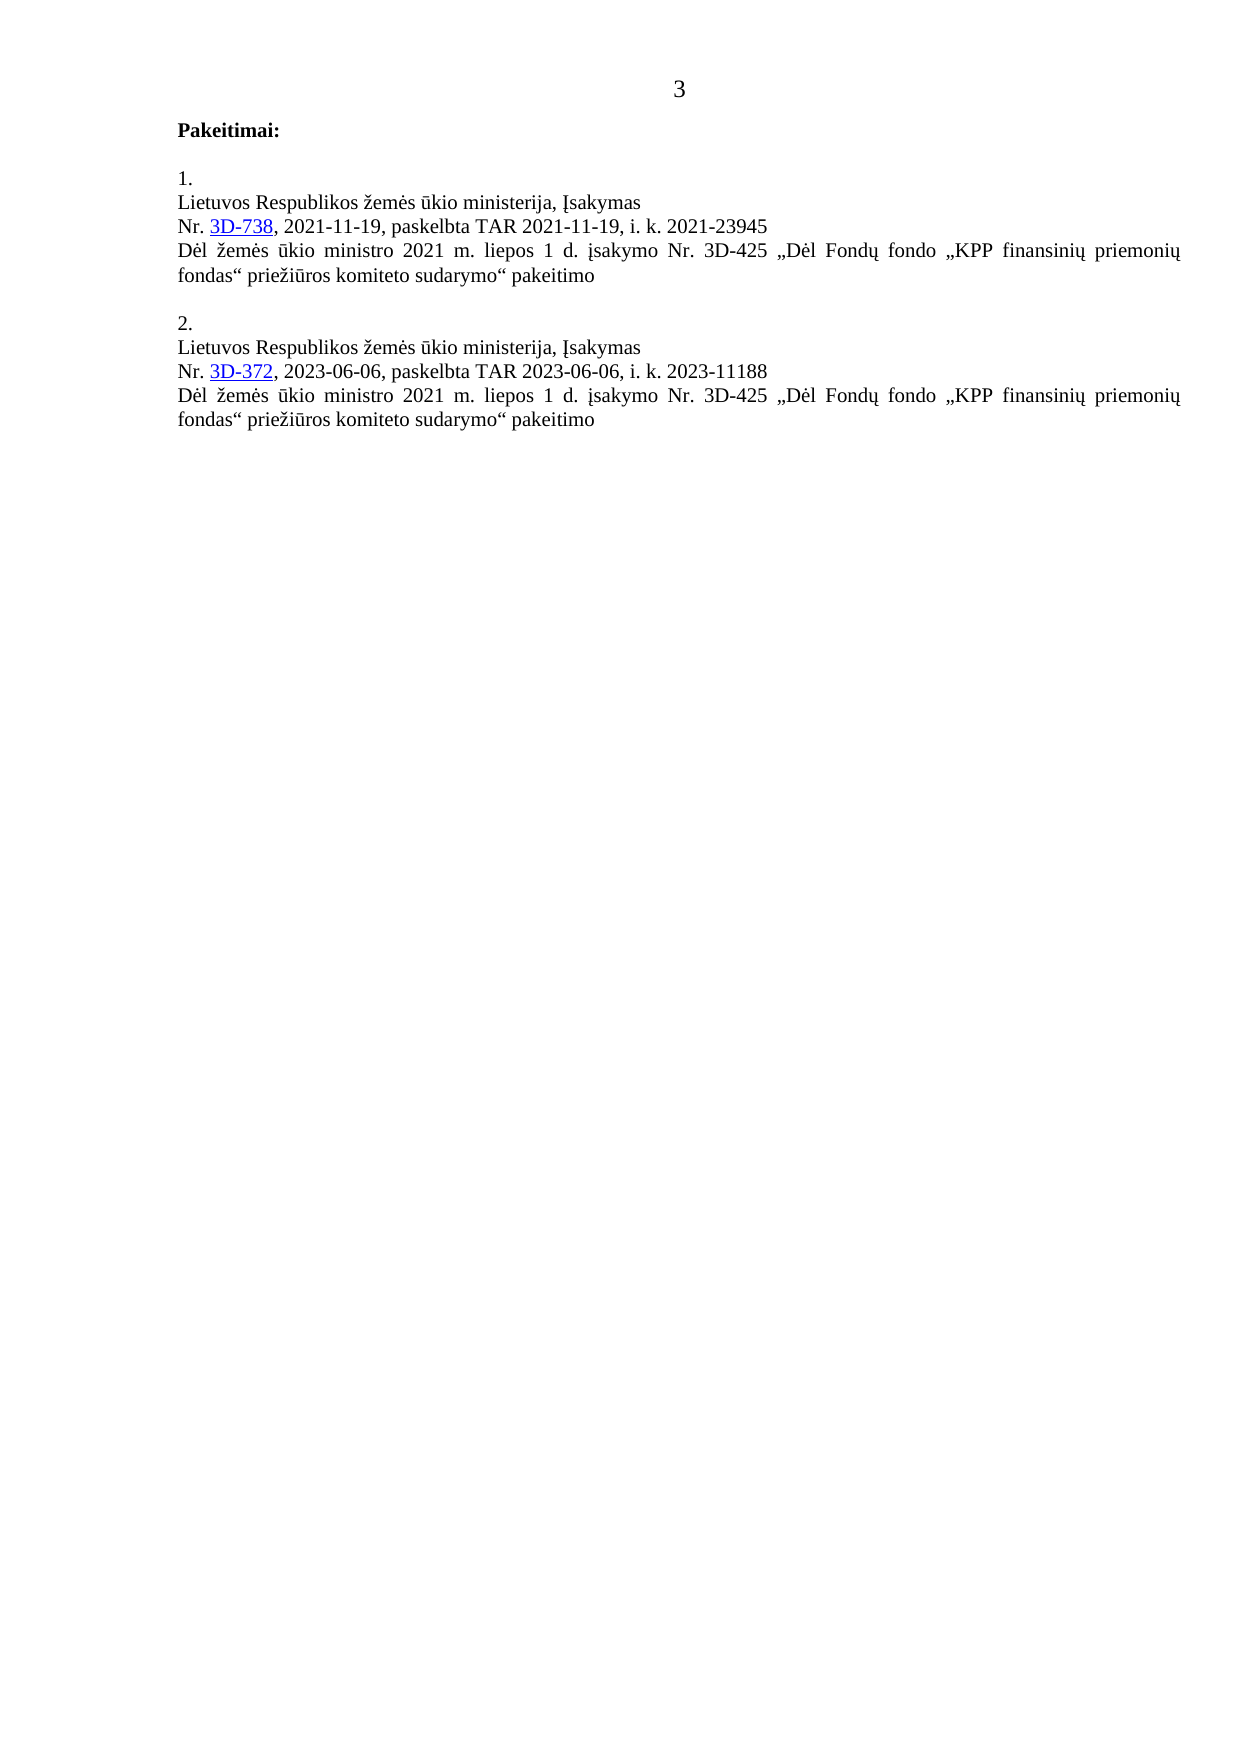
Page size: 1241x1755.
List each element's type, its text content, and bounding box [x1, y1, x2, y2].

text 1. [177, 166, 1181, 190]
text Dėl žemės ūkio ministro 2021 m. liepos 1 d. įsakymo Nr. 3D-425 „Dėl Fondų fondo „KPP finansinių priemonių fondas“ priežiūros komiteto sudarymo“ pakeitimo [177, 383, 1181, 431]
text Pakeitimai: [177, 118, 1181, 142]
text Nr. 3D-372, 2023-06-06, paskelbta TAR 2023-06-06, i. k. 2023-11188 [177, 359, 1181, 383]
text Lietuvos Respublikos žemės ūkio ministerija, Įsakymas [177, 190, 1181, 214]
text Nr. 3D-738, 2021-11-19, paskelbta TAR 2021-11-19, i. k. 2021-23945 [177, 214, 1181, 238]
text 2. [177, 311, 1181, 335]
text Lietuvos Respublikos žemės ūkio ministerija, Įsakymas [177, 335, 1181, 359]
text Dėl žemės ūkio ministro 2021 m. liepos 1 d. įsakymo Nr. 3D-425 „Dėl Fondų fondo „KPP finansinių priemonių fondas“ priežiūros komiteto sudarymo“ pakeitimo [177, 238, 1181, 287]
